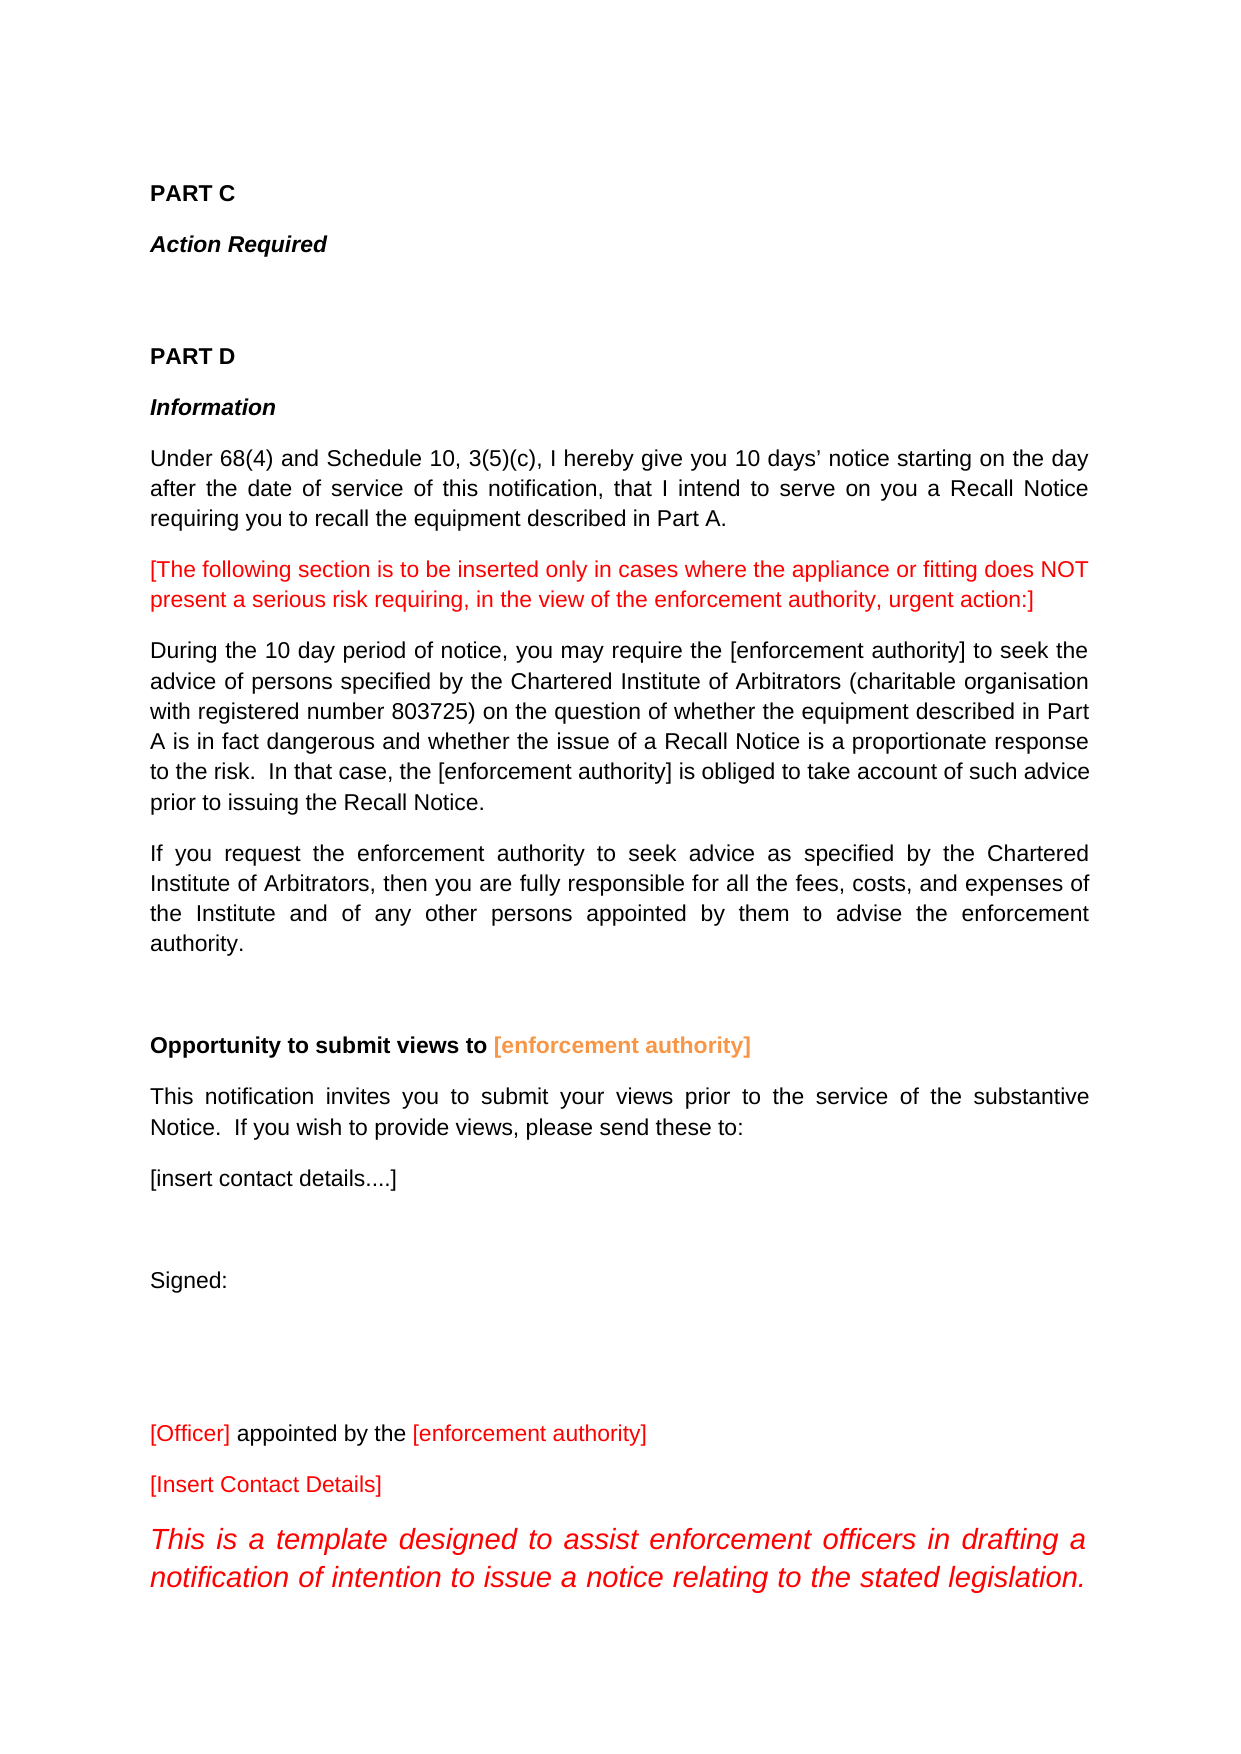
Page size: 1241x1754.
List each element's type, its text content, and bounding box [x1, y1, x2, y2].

text This is a template designed to assist enforcement officers in drafting a notification of intention to issue a notice relating to the stated legislation. [150, 1522, 1090, 1594]
text During the 10 day period of notice, you may require the [enforcement authority] to seek the advice of persons specified by the Chartered Institute of Arbitrators (charitable organisation with registered number 803725) on the question of whether the equipment described in Part A is in fact dangerous and whether the issue of a Recall Notice is a proportionate response to the risk. In that case, the [enforcement authority] is obliged to take account of such advice prior to issuing the Recall Notice. [150, 637, 1090, 815]
text PART D [150, 343, 1090, 369]
text Information [150, 394, 1090, 420]
text PART C [150, 180, 1090, 207]
text Opportunity to submit views to [enforcement authority] [150, 1032, 1090, 1058]
text Action Required [150, 231, 1090, 258]
text [The following section is to be inserted only in cases where the appliance or fitting does NOT present a serious risk requiring, in the view of the enforcement authority, urgent action:] [150, 556, 1090, 613]
text [insert contact details....] [150, 1164, 1090, 1191]
text If you request the enforcement authority to seek advice as specified by the Chartered Institute of Arbitrators, then you are fully responsible for all the fees, costs, and expenses of the Institute and of any other persons appointed by them to advise the enforcement authority. [150, 839, 1090, 956]
text [Officer] appointed by the [enforcement authority] [150, 1420, 1090, 1446]
text Under 68(4) and Schedule 10, 3(5)(c), I hereby give you 10 days’ notice starting on the day after the date of service of this notification, that I intend to serve on you a Recall Notice requiring you to recall the equipment described in Part A. [150, 445, 1090, 531]
text This notification invites you to submit your views prior to the service of the substantive Notice. If you wish to provide views, please send these to: [150, 1083, 1090, 1140]
text Signed: [150, 1267, 1090, 1293]
text [Insert Contact Details] [150, 1471, 1090, 1497]
